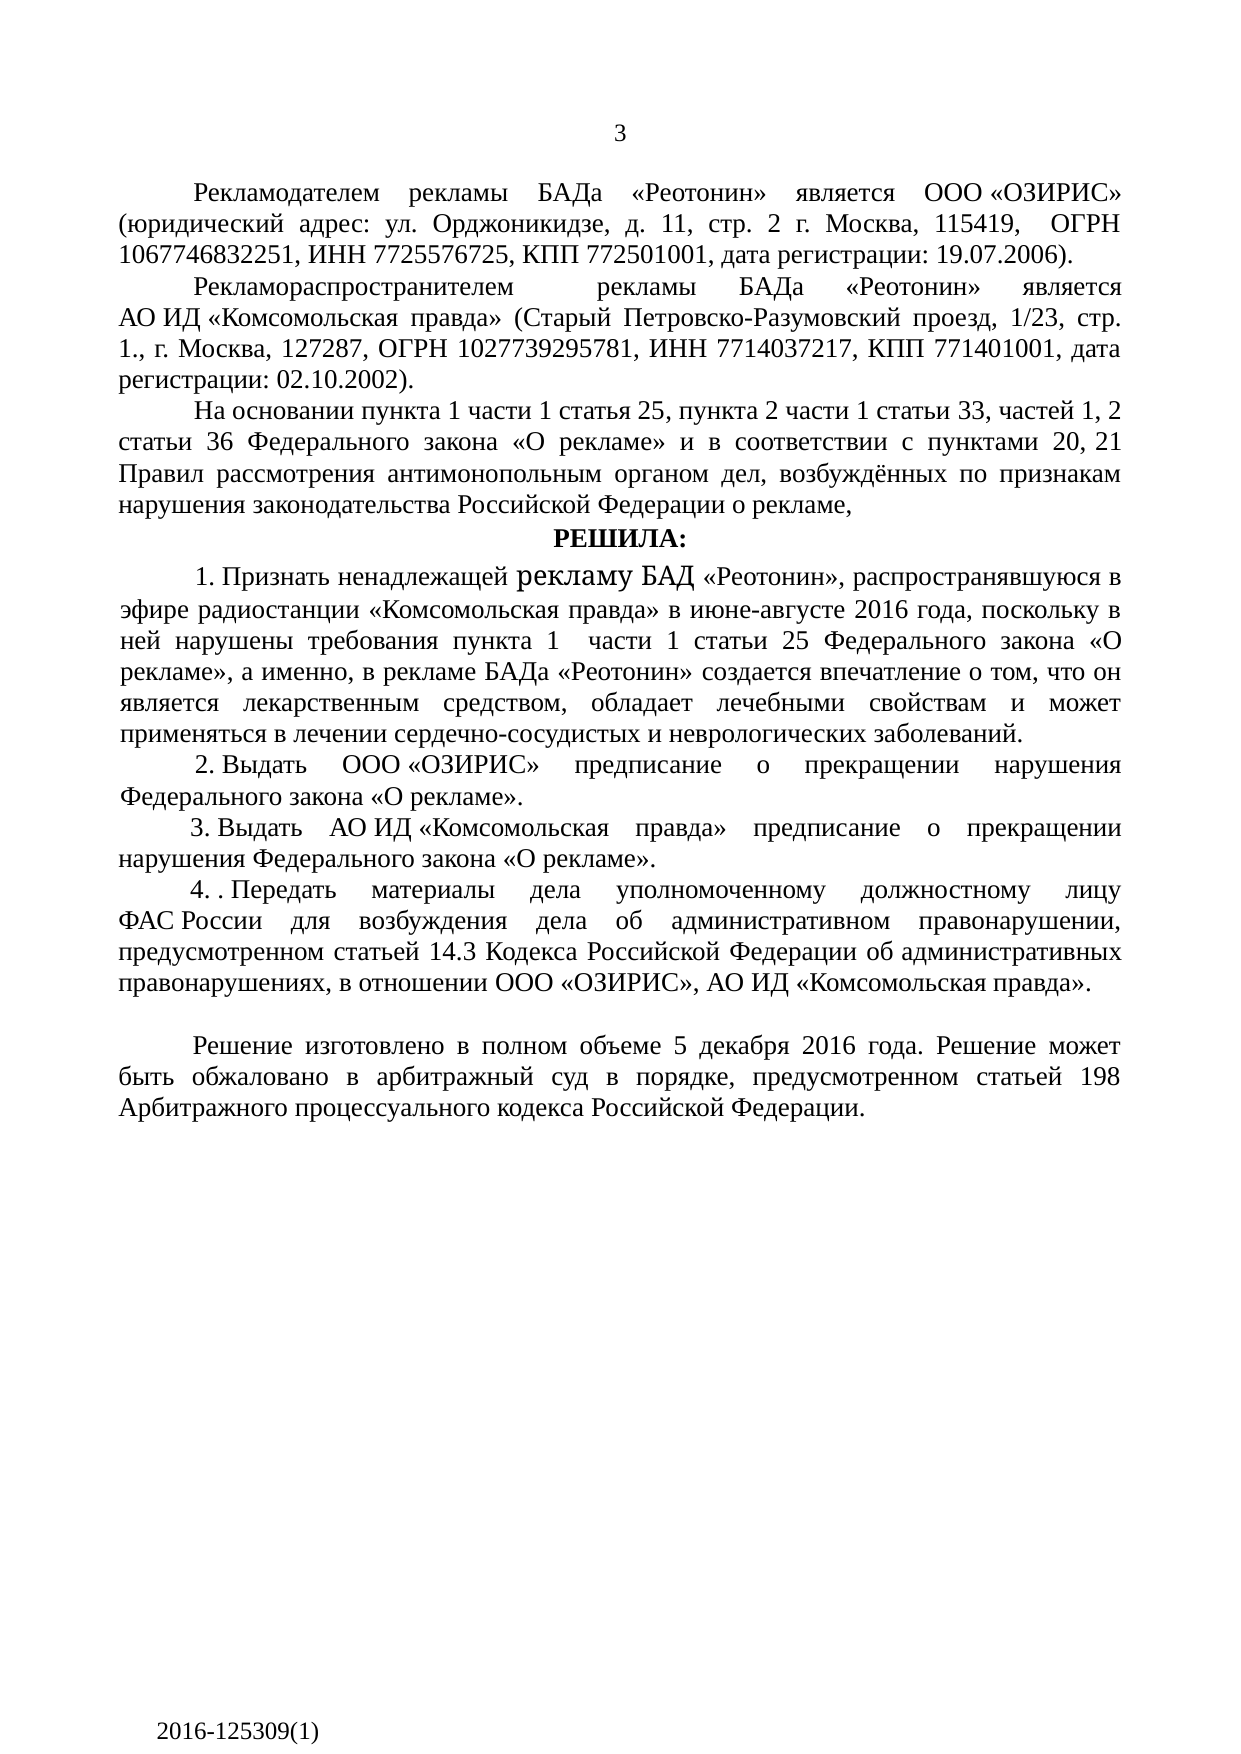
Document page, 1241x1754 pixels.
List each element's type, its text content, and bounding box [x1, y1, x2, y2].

text Рекламодателем рекламы БАДа «Реотонин» является ООО «ОЗИРИС» (юридический адрес: ул. Орджоникидзе, д. 11, стр. 2 г. Москва, 115419, ОГРН 1067746832251, ИНН 7725576725, КПП 772501001, дата регистрации: 19.07.2006). [118, 176, 1122, 270]
text 1. Признать ненадлежащей рекламу БАД «Реотонин», распространявшуюся в эфире радиостанции «Комсомольская правда» в июне-августе 2016 года, поскольку в ней нарушены требования пункта 1 части 1 статьи 25 Федерального закона «О рекламе», а именно, в рекламе БАДа «Реотонин» создается впечатление о том, что он является лекарственным средством, обладает лечебными свойствам и может применяться в лечении сердечно-сосудистых и неврологических заболеваний. [120, 556, 1122, 748]
text Решение изготовлено в полном объеме 5 декабря 2016 года. Решение может быть обжаловано в арбитражный суд в порядке, предусмотренном статьей 198 Арбитражного процессуального кодекса Российской Федерации. [118, 1029, 1122, 1122]
text РЕШИЛА: [118, 522, 1122, 553]
text 3. Выдать АО ИД «Комсомольская правда» предписание о прекращении нарушения Федерального закона «О рекламе». [118, 811, 1122, 873]
text 4. . Передать материалы дела уполномоченному должностному лицу ФАС России для возбуждения дела об административном правонарушении, предусмотренном статьей 14.3 Кодекса Российской Федерации об административных правонарушениях, в отношении ООО «ОЗИРИС», АО ИД «Комсомольская правда». [118, 873, 1122, 998]
text На основании пункта 1 части 1 статья 25, пункта 2 части 1 статьи 33, частей 1, 2 статьи 36 Федерального закона «О рекламе» и в соответствии с пунктами 20, 21 Правил рассмотрения антимонопольным органом дел, возбуждённых по признакам нарушения законодательства Российской Федерации о рекламе, [118, 394, 1122, 519]
text Рекламораспространителем рекламы БАДа «Реотонин» является АО ИД «Комсомольская правда» (Старый Петровско-Разумовский проезд, 1/23, стр. 1., г. Москва, 127287, ОГРН 1027739295781, ИНН 7714037217, КПП 771401001, дата регистрации: 02.10.2002). [118, 270, 1122, 394]
text 2. Выдать ООО «ОЗИРИС» предписание о прекращении нарушения Федерального закона «О рекламе». [120, 748, 1122, 811]
